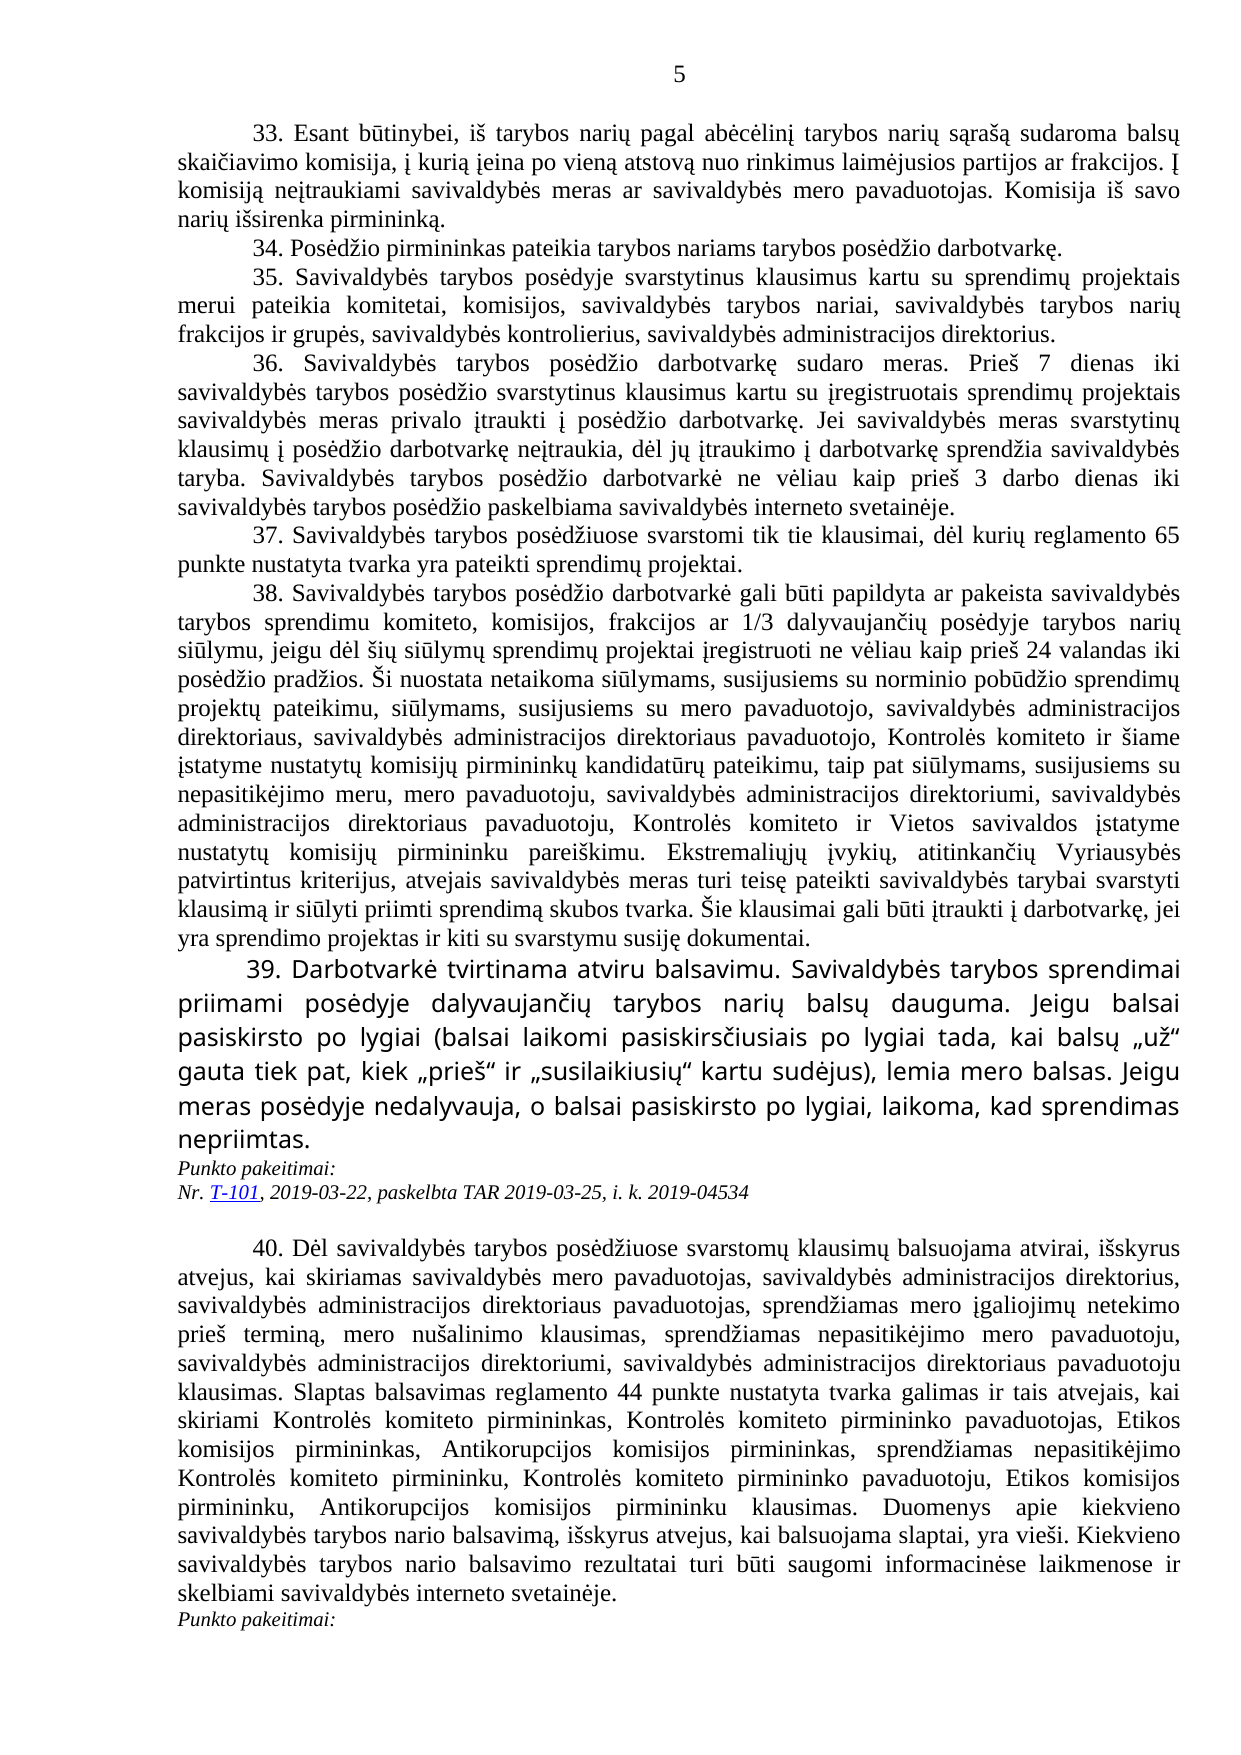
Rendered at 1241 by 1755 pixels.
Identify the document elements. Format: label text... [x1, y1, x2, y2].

text 39. Darbotvarkė tvirtinama atviru balsavimu. Savivaldybės tarybos sprendimai priimami posėdyje dalyvaujančių tarybos narių balsų dauguma. Jeigu balsai pasiskirsto po lygiai (balsai laikomi pasiskirsčiusiais po lygiai tada, kai balsų „už“ gauta tiek pat, kiek „prieš“ ir „susilaikiusių“ kartu sudėjus), lemia mero balsas. Jeigu meras posėdyje nedalyvauja, o balsai pasiskirsto po lygiai, laikoma, kad sprendimas nepriimtas. [177, 952, 1181, 1156]
text 34. Posėdžio pirmininkas pateikia tarybos nariams tarybos posėdžio darbotvarkę. [177, 233, 1181, 262]
text Nr. T-101, 2019-03-22, paskelbta TAR 2019-03-25, i. k. 2019-04534 [177, 1180, 1181, 1204]
text Punkto pakeitimai: [177, 1156, 1181, 1180]
text 38. Savivaldybės tarybos posėdžio darbotvarkė gali būti papildyta ar pakeista savivaldybės tarybos sprendimu komiteto, komisijos, frakcijos ar 1/3 dalyvaujančių posėdyje tarybos narių siūlymu, jeigu dėl šių siūlymų sprendimų projektai įregistruoti ne vėliau kaip prieš 24 valandas iki posėdžio pradžios. Ši nuostata netaikoma siūlymams, susijusiems su norminio pobūdžio sprendimų projektų pateikimu, siūlymams, susijusiems su mero pavaduotojo, savivaldybės administracijos direktoriaus, savivaldybės administracijos direktoriaus pavaduotojo, Kontrolės komiteto ir šiame įstatyme nustatytų komisijų pirmininkų kandidatūrų pateikimu, taip pat siūlymams, susijusiems su nepasitikėjimo meru, mero pavaduotoju, savivaldybės administracijos direktoriumi, savivaldybės administracijos direktoriaus pavaduotoju, Kontrolės komiteto ir Vietos savivaldos įstatyme nustatytų komisijų pirmininku pareiškimu. Ekstremaliųjų įvykių, atitinkančių Vyriausybės patvirtintus kriterijus, atvejais savivaldybės meras turi teisę pateikti savivaldybės tarybai svarstyti klausimą ir siūlyti priimti sprendimą skubos tvarka. Šie klausimai gali būti įtraukti į darbotvarkę, jei yra sprendimo projektas ir kiti su svarstymu susiję dokumentai. [177, 578, 1181, 952]
text Punkto pakeitimai: [177, 1607, 1181, 1631]
text 35. Savivaldybės tarybos posėdyje svarstytinus klausimus kartu su sprendimų projektais merui pateikia komitetai, komisijos, savivaldybės tarybos nariai, savivaldybės tarybos narių frakcijos ir grupės, savivaldybės kontrolierius, savivaldybės administracijos direktorius. [177, 262, 1181, 348]
text 40. Dėl savivaldybės tarybos posėdžiuose svarstomų klausimų balsuojama atvirai, išskyrus atvejus, kai skiriamas savivaldybės mero pavaduotojas, savivaldybės administracijos direktorius, savivaldybės administracijos direktoriaus pavaduotojas, sprendžiamas mero įgaliojimų netekimo prieš terminą, mero nušalinimo klausimas, sprendžiamas nepasitikėjimo mero pavaduotoju, savivaldybės administracijos direktoriumi, savivaldybės administracijos direktoriaus pavaduotoju klausimas. Slaptas balsavimas reglamento 44 punkte nustatyta tvarka galimas ir tais atvejais, kai skiriami Kontrolės komiteto pirmininkas, Kontrolės komiteto pirmininko pavaduotojas, Etikos komisijos pirmininkas, Antikorupcijos komisijos pirmininkas, sprendžiamas nepasitikėjimo Kontrolės komiteto pirmininku, Kontrolės komiteto pirmininko pavaduotoju, Etikos komisijos pirmininku, Antikorupcijos komisijos pirmininku klausimas. Duomenys apie kiekvieno savivaldybės tarybos nario balsavimą, išskyrus atvejus, kai balsuojama slaptai, yra vieši. Kiekvieno savivaldybės tarybos nario balsavimo rezultatai turi būti saugomi informacinėse laikmenose ir skelbiami savivaldybės interneto svetainėje. [177, 1233, 1181, 1607]
text 36. Savivaldybės tarybos posėdžio darbotvarkę sudaro meras. Prieš 7 dienas iki savivaldybės tarybos posėdžio svarstytinus klausimus kartu su įregistruotais sprendimų projektais savivaldybės meras privalo įtraukti į posėdžio darbotvarkę. Jei savivaldybės meras svarstytinų klausimų į posėdžio darbotvarkę neįtraukia, dėl jų įtraukimo į darbotvarkę sprendžia savivaldybės taryba. Savivaldybės tarybos posėdžio darbotvarkė ne vėliau kaip prieš 3 darbo dienas iki savivaldybės tarybos posėdžio paskelbiama savivaldybės interneto svetainėje. [177, 348, 1181, 521]
text 33. Esant būtinybei, iš tarybos narių pagal abėcėlinį tarybos narių sąrašą sudaroma balsų skaičiavimo komisija, į kurią įeina po vieną atstovą nuo rinkimus laimėjusios partijos ar frakcijos. Į komisiją neįtraukiami savivaldybės meras ar savivaldybės mero pavaduotojas. Komisija iš savo narių išsirenka pirmininką. [177, 118, 1181, 233]
text 37. Savivaldybės tarybos posėdžiuose svarstomi tik tie klausimai, dėl kurių reglamento 65 punkte nustatyta tvarka yra pateikti sprendimų projektai. [177, 521, 1181, 578]
